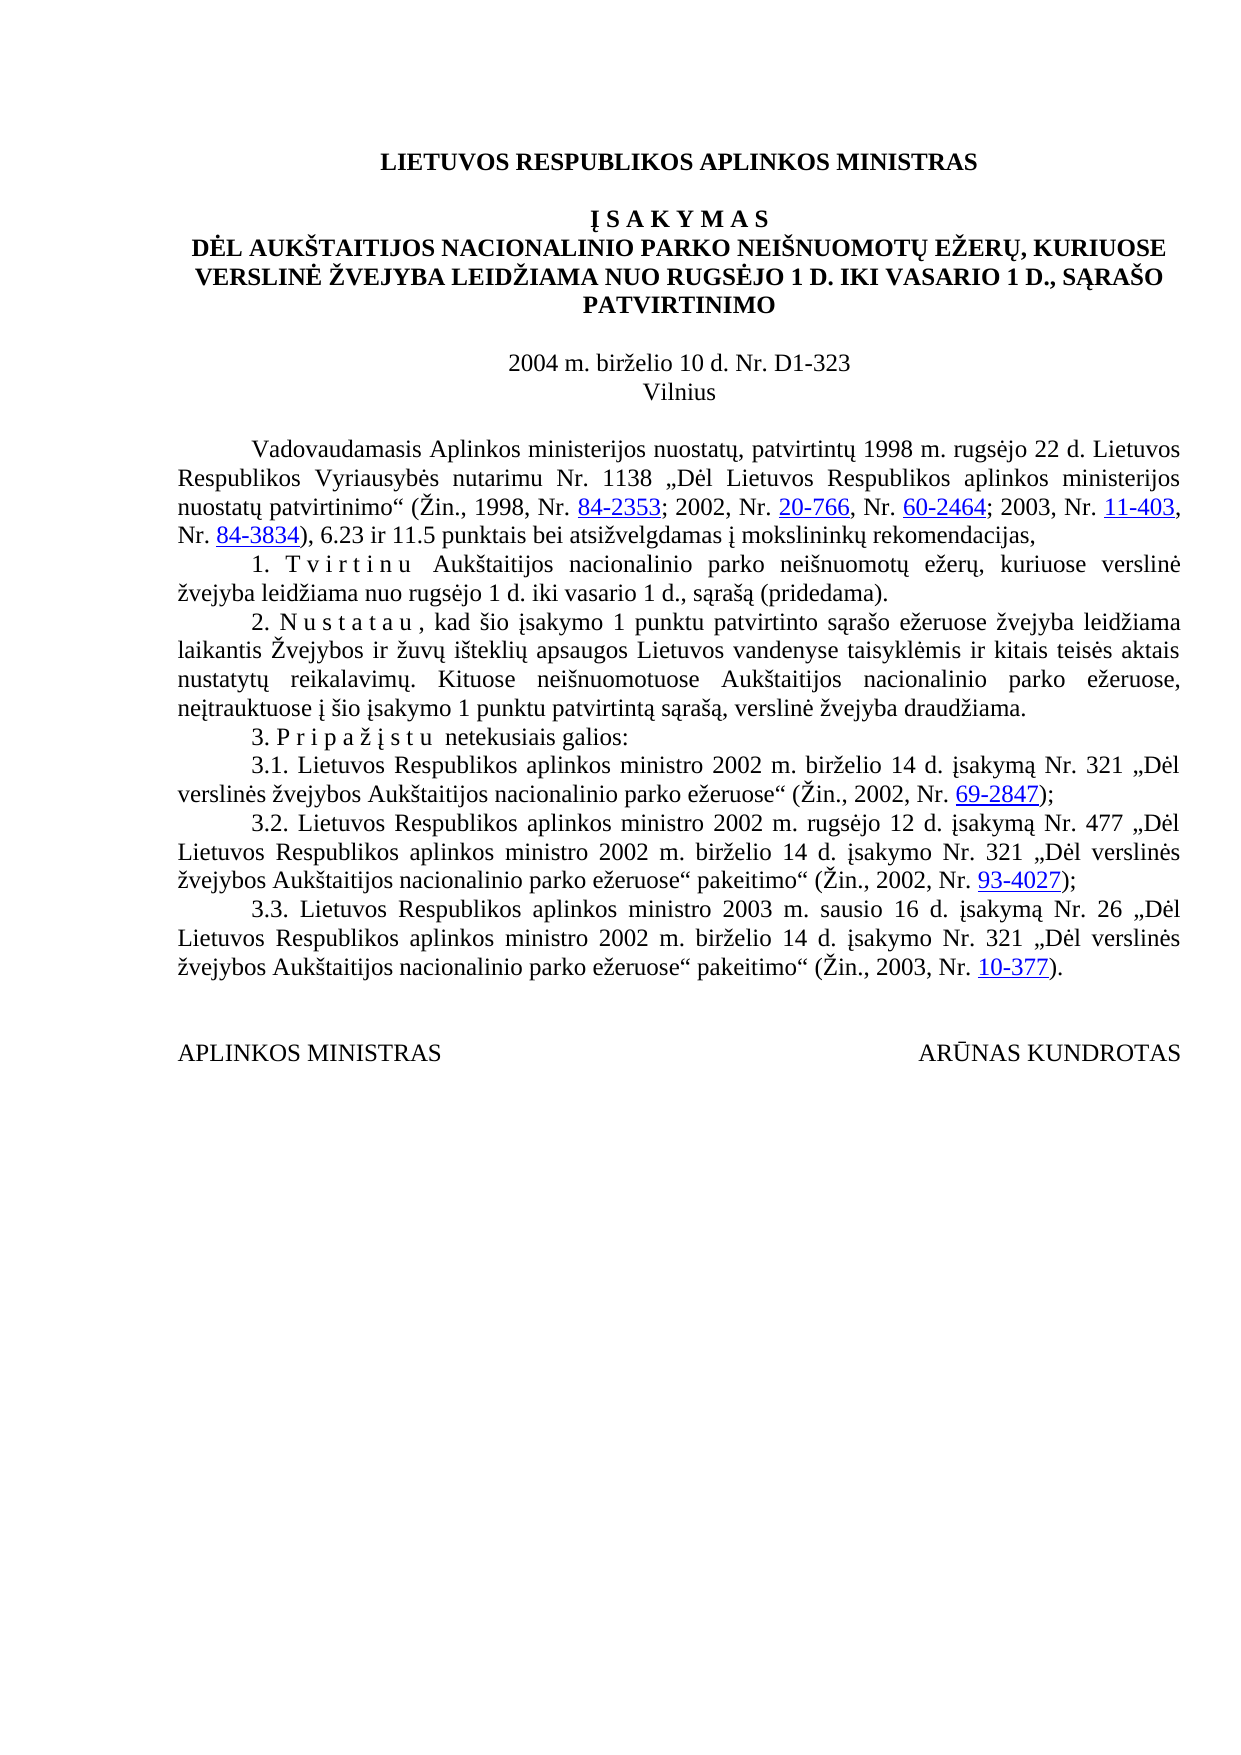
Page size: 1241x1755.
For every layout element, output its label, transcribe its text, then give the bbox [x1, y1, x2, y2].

text 3. Pripažįstu netekusiais galios: [177, 722, 1181, 751]
text Aplinkos Ministras Arūnas Kundrotas [177, 1038, 1181, 1067]
text 3.3. Lietuvos Respublikos aplinkos ministro 2003 m. sausio 16 d. įsakymą Nr. 26 „Dėl Lietuvos Respublikos aplinkos ministro 2002 m. birželio 14 d. įsakymo Nr. 321 „Dėl verslinės žvejybos Aukštaitijos nacionalinio parko ežeruose“ pakeitimo“ (Žin., 2003, Nr. 10-377). [177, 894, 1181, 981]
text 3.1. Lietuvos Respublikos aplinkos ministro 2002 m. birželio 14 d. įsakymą Nr. 321 „Dėl verslinės žvejybos Aukštaitijos nacionalinio parko ežeruose“ (Žin., 2002, Nr. 69-2847); [177, 751, 1181, 808]
text Vadovaudamasis Aplinkos ministerijos nuostatų, patvirtintų 1998 m. rugsėjo 22 d. Lietuvos Respublikos Vyriausybės nutarimu Nr. 1138 „Dėl Lietuvos Respublikos aplinkos ministerijos nuostatų patvirtinimo“ (Žin., 1998, Nr. 84-2353; 2002, Nr. 20-766, Nr. 60-2464; 2003, Nr. 11-403, Nr. 84-3834), 6.23 ir 11.5 punktais bei atsižvelgdamas į mokslininkų rekomendacijas, [177, 434, 1181, 549]
text 1. Tvirtinu Aukštaitijos nacionalinio parko neišnuomotų ežerų, kuriuose verslinė žvejyba leidžiama nuo rugsėjo 1 d. iki vasario 1 d., sąrašą (pridedama). [177, 549, 1181, 607]
text Vilnius [177, 377, 1181, 406]
text DĖL AUKŠTAITIJOS NACIONALINIO PARKO NEIŠNUOMOTŲ EŽERŲ, KURIUOSE VERSLINĖ ŽVEJYBA LEIDŽIAMA NUO RUGSĖJO 1 D. IKI VASARIO 1 D., SĄRAŠO PATVIRTINIMO [177, 233, 1181, 319]
text 2. Nustatau, kad šio įsakymo 1 punktu patvirtinto sąrašo ežeruose žvejyba leidžiama laikantis Žvejybos ir žuvų išteklių apsaugos Lietuvos vandenyse taisyklėmis ir kitais teisės aktais nustatytų reikalavimų. Kituose neišnuomotuose Aukštaitijos nacionalinio parko ežeruose, neįtrauktuose į šio įsakymo 1 punktu patvirtintą sąrašą, verslinė žvejyba draudžiama. [177, 607, 1181, 722]
text Į S A K Y M A S [177, 204, 1181, 233]
text 2004 m. birželio 10 d. Nr. D1-323 [177, 348, 1181, 377]
text LIETUVOS RESPUBLIKOS APLINKOS MINISTRAS [177, 147, 1181, 176]
text 3.2. Lietuvos Respublikos aplinkos ministro 2002 m. rugsėjo 12 d. įsakymą Nr. 477 „Dėl Lietuvos Respublikos aplinkos ministro 2002 m. birželio 14 d. įsakymo Nr. 321 „Dėl verslinės žvejybos Aukštaitijos nacionalinio parko ežeruose“ pakeitimo“ (Žin., 2002, Nr. 93-4027); [177, 808, 1181, 894]
